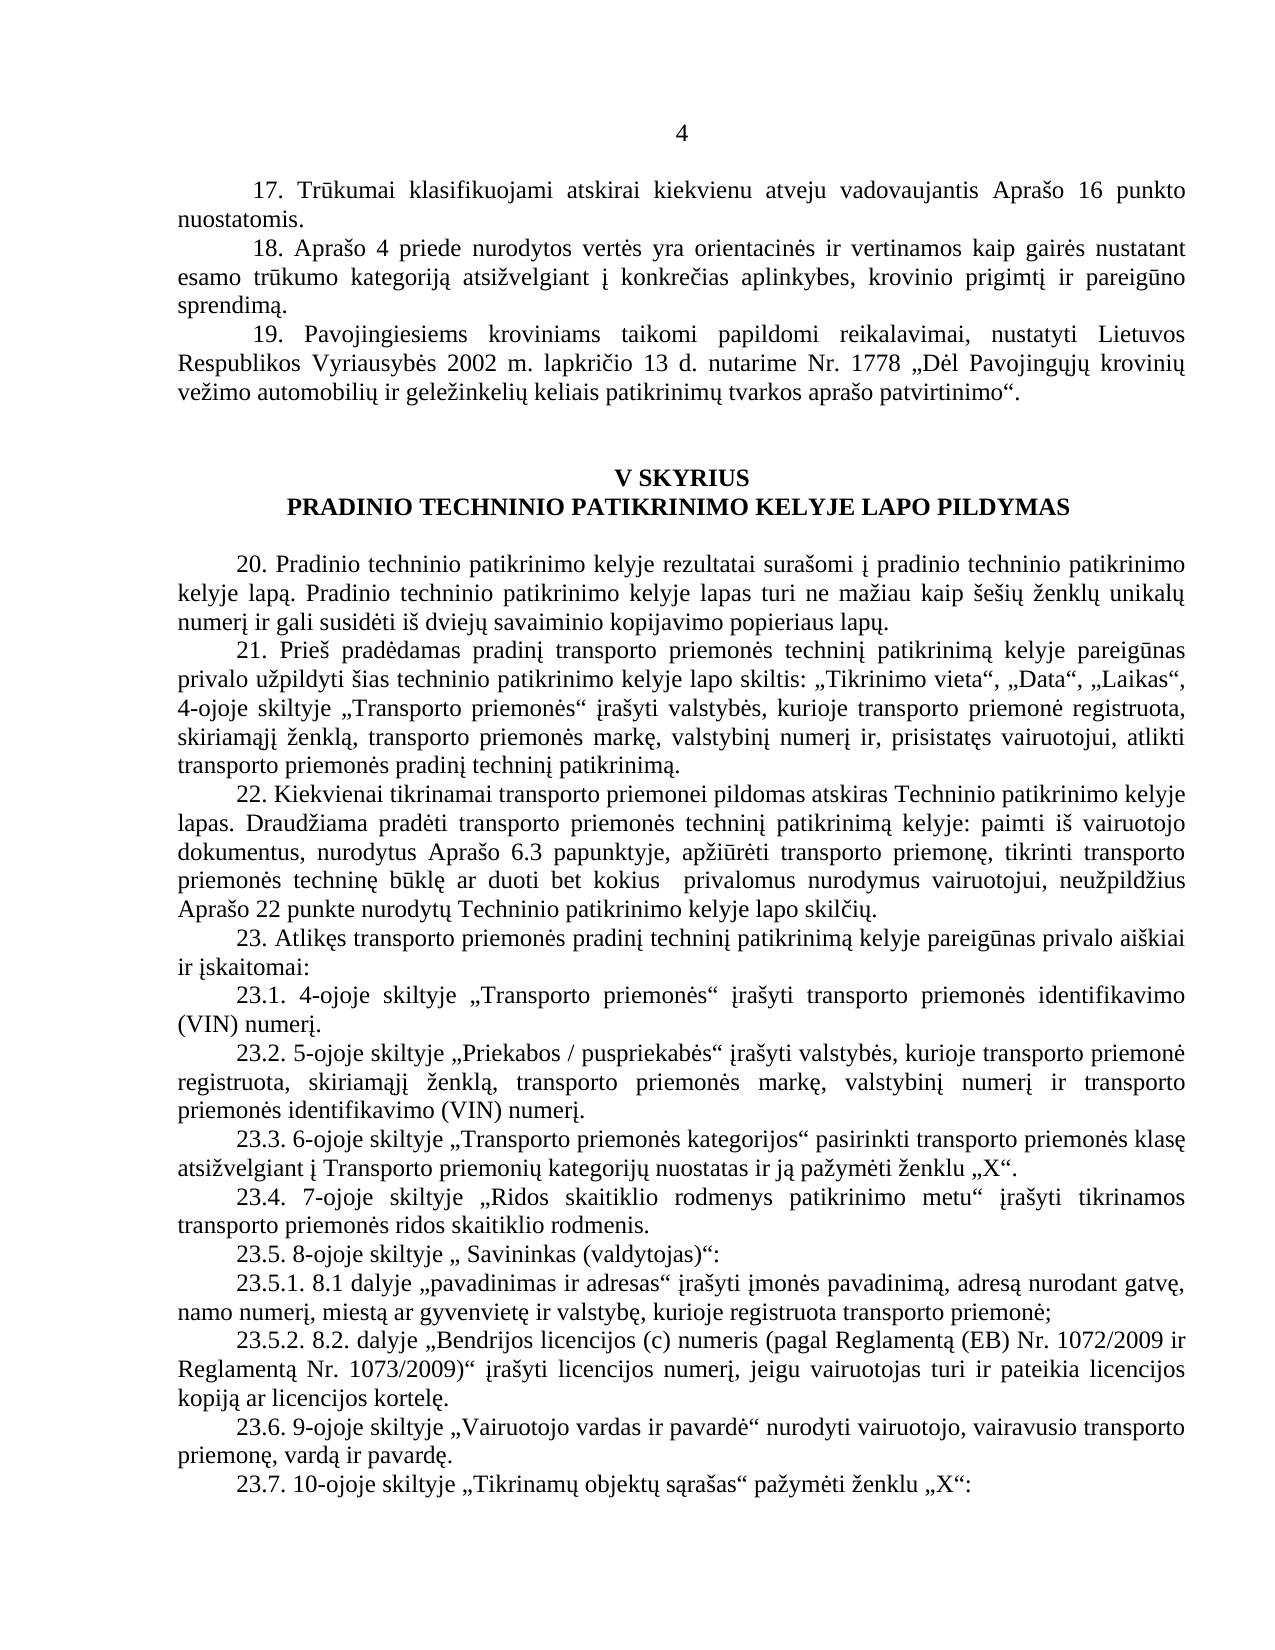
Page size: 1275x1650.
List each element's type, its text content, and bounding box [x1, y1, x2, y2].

text 23. Atlikęs transporto priemonės pradinį techninį patikrinimą kelyje pareigūnas privalo aiškiai ir įskaitomai: [177, 923, 1186, 981]
text 19. Pavojingiesiems kroviniams taikomi papildomi reikalavimai, nustatyti Lietuvos Respublikos Vyriausybės 2002 m. lapkričio 13 d. nutarime Nr. 1778 „Dėl Pavojingųjų krovinių vežimo automobilių ir geležinkelių keliais patikrinimų tvarkos aprašo patvirtinimo“. [177, 319, 1186, 406]
text V skyrius [177, 463, 1186, 492]
text 23.4. 7-ojoje skiltyje „Ridos skaitiklio rodmenys patikrinimo metu“ įrašyti tikrinamos transporto priemonės ridos skaitiklio rodmenis. [177, 1182, 1186, 1239]
text 23.7. 10-ojoje skiltyje „Tikrinamų objektų sąrašas“ pažymėti ženklu „X“: [177, 1469, 1186, 1498]
text 23.2. 5-ojoje skiltyje „Priekabos / puspriekabės“ įrašyti valstybės, kurioje transporto priemonė registruota, skiriamąjį ženklą, transporto priemonės markę, valstybinį numerį ir transporto priemonės identifikavimo (VIN) numerį. [177, 1038, 1186, 1124]
text 23.6. 9-ojoje skiltyje „Vairuotojo vardas ir pavardė“ nurodyti vairuotojo, vairavusio transporto priemonę, vardą ir pavardę. [177, 1412, 1186, 1469]
text 18. Aprašo 4 priede nurodytos vertės yra orientacinės ir vertinamos kaip gairės nustatant esamo trūkumo kategoriją atsižvelgiant į konkrečias aplinkybes, krovinio prigimtį ir pareigūno sprendimą. [177, 233, 1186, 319]
text 23.1. 4-ojoje skiltyje „Transporto priemonės“ įrašyti transporto priemonės identifikavimo (VIN) numerį. [177, 981, 1186, 1038]
text 23.5. 8-ojoje skiltyje „ Savininkas (valdytojas)“: [177, 1239, 1186, 1268]
text pradinio TECHNINio PATIKRINIMO KELYJE LAPO PILDYMAS [177, 492, 1186, 521]
text 21. Prieš pradėdamas pradinį transporto priemonės techninį patikrinimą kelyje pareigūnas privalo užpildyti šias techninio patikrinimo kelyje lapo skiltis: „Tikrinimo vieta“, „Data“, „Laikas“, 4-ojoje skiltyje „Transporto priemonės“ įrašyti valstybės, kurioje transporto priemonė registruota, skiriamąjį ženklą, transporto priemonės markę, valstybinį numerį ir, prisistatęs vairuotojui, atlikti transporto priemonės pradinį techninį patikrinimą. [177, 636, 1186, 779]
text 23.3. 6-ojoje skiltyje „Transporto priemonės kategorijos“ pasirinkti transporto priemonės klasę atsižvelgiant į Transporto priemonių kategorijų nuostatas ir ją pažymėti ženklu „X“. [177, 1124, 1186, 1182]
text 20. Pradinio techninio patikrinimo kelyje rezultatai surašomi į pradinio techninio patikrinimo kelyje lapą. Pradinio techninio patikrinimo kelyje lapas turi ne mažiau kaip šešių ženklų unikalų numerį ir gali susidėti iš dviejų savaiminio kopijavimo popieriaus lapų. [177, 549, 1186, 636]
text 22. Kiekvienai tikrinamai transporto priemonei pildomas atskiras Techninio patikrinimo kelyje lapas. Draudžiama pradėti transporto priemonės techninį patikrinimą kelyje: paimti iš vairuotojo dokumentus, nurodytus Aprašo 6.3 papunktyje, apžiūrėti transporto priemonę, tikrinti transporto priemonės techninę būklę ar duoti bet kokius privalomus nurodymus vairuotojui, neužpildžius Aprašo 22 punkte nurodytų Techninio patikrinimo kelyje lapo skilčių. [177, 779, 1186, 923]
text 23.5.1. 8.1 dalyje „pavadinimas ir adresas“ įrašyti įmonės pavadinimą, adresą nurodant gatvę, namo numerį, miestą ar gyvenvietę ir valstybę, kurioje registruota transporto priemonė; [177, 1268, 1186, 1326]
text 17. Trūkumai klasifikuojami atskirai kiekvienu atveju vadovaujantis Aprašo 16 punkto nuostatomis. [177, 176, 1186, 233]
text 23.5.2. 8.2. dalyje „Bendrijos licencijos (c) numeris (pagal Reglamentą (EB) Nr. 1072/2009 ir Reglamentą Nr. 1073/2009)“ įrašyti licencijos numerį, jeigu vairuotojas turi ir pateikia licencijos kopiją ar licencijos kortelę. [177, 1326, 1186, 1412]
